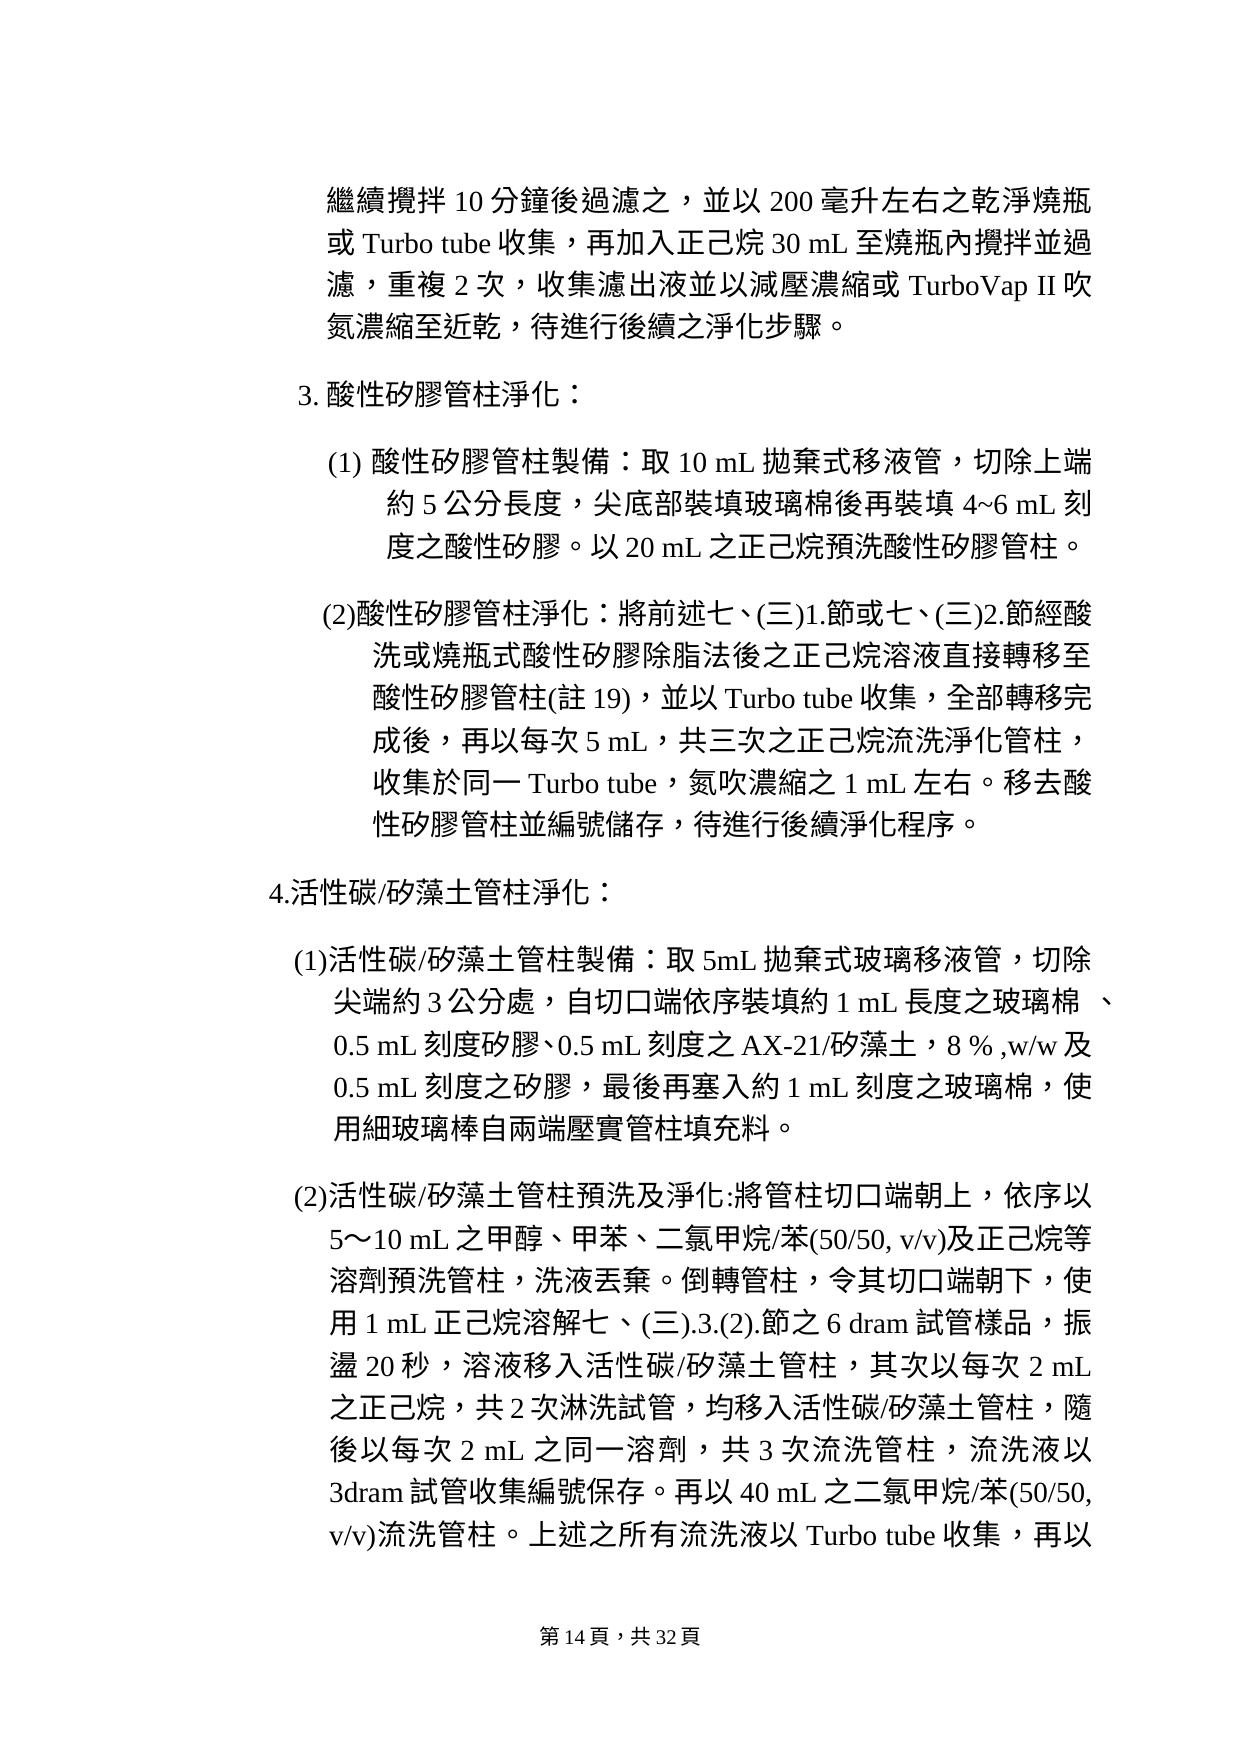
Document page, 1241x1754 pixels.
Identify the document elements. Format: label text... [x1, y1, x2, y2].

text 3. 酸性矽膠管柱淨化： [266, 371, 1092, 414]
text (1)活性碳/矽藻土管柱製備：取5mL拋棄式玻璃移液管，切除尖端約3公分處，自切口端依序裝填約1 mL長度之玻璃棉、0.5 mL刻度矽膠、0.5 mL刻度之AX-21/矽藻土，8 % ,w/w及0.5 mL刻度之矽膠，最後再塞入約1 mL刻度之玻璃棉，使用細玻璃棒自兩端壓實管柱填充料。 [293, 937, 1092, 1148]
text (1) 酸性矽膠管柱製備：取10 mL拋棄式移液管，切除上端約5公分長度，尖底部裝填玻璃棉後再裝填4~6 mL刻度之酸性矽膠。以20 mL之正己烷預洗酸性矽膠管柱。 [328, 439, 1092, 566]
text (2)活性碳/矽藻土管柱預洗及淨化:將管柱切口端朝上，依序以5～10 mL之甲醇、甲苯、二氯甲烷/苯(50/50, v/v)及正己烷等溶劑預洗管柱，洗液丟棄。倒轉管柱，令其切口端朝下，使用1 mL正己烷溶解七、(三).3.(2).節之6 dram試管樣品，振盪20秒，溶液移入活性碳/矽藻土管柱，其次以每次2 mL之正己烷，共2次淋洗試管，均移入活性碳/矽藻土管柱，隨後以每次2 mL之同一溶劑，共3次流洗管柱，流洗液以3dram試管收集編號保存。再以40 mL之二氯甲烷/苯(50/50, v/v)流洗管柱。上述之所有流洗液以Turbo tube收集，再以 [293, 1173, 1092, 1554]
text (2)酸性矽膠管柱淨化：將前述七、(三)1.節或七、(三)2.節經酸洗或燒瓶式酸性矽膠除脂法後之正己烷溶液直接轉移至酸性矽膠管柱(註19)，並以Turbo tube收集，全部轉移完成後，再以每次5 mL，共三次之正己烷流洗淨化管柱，收集於同一Turbo tube，氮吹濃縮之1 mL左右。移去酸性矽膠管柱並編號儲存，待進行後續淨化程序。 [322, 591, 1092, 844]
text 4.活性碳/矽藻土管柱淨化： [268, 869, 1092, 912]
text 繼續攪拌10分鐘後過濾之，並以200毫升左右之乾淨燒瓶或Turbo tube收集，再加入正己烷30 mL至燒瓶內攪拌並過濾，重複2次，收集濾出液並以減壓濃縮或TurboVap II吹氮濃縮至近乾，待進行後續之淨化步驟。 [297, 177, 1092, 346]
